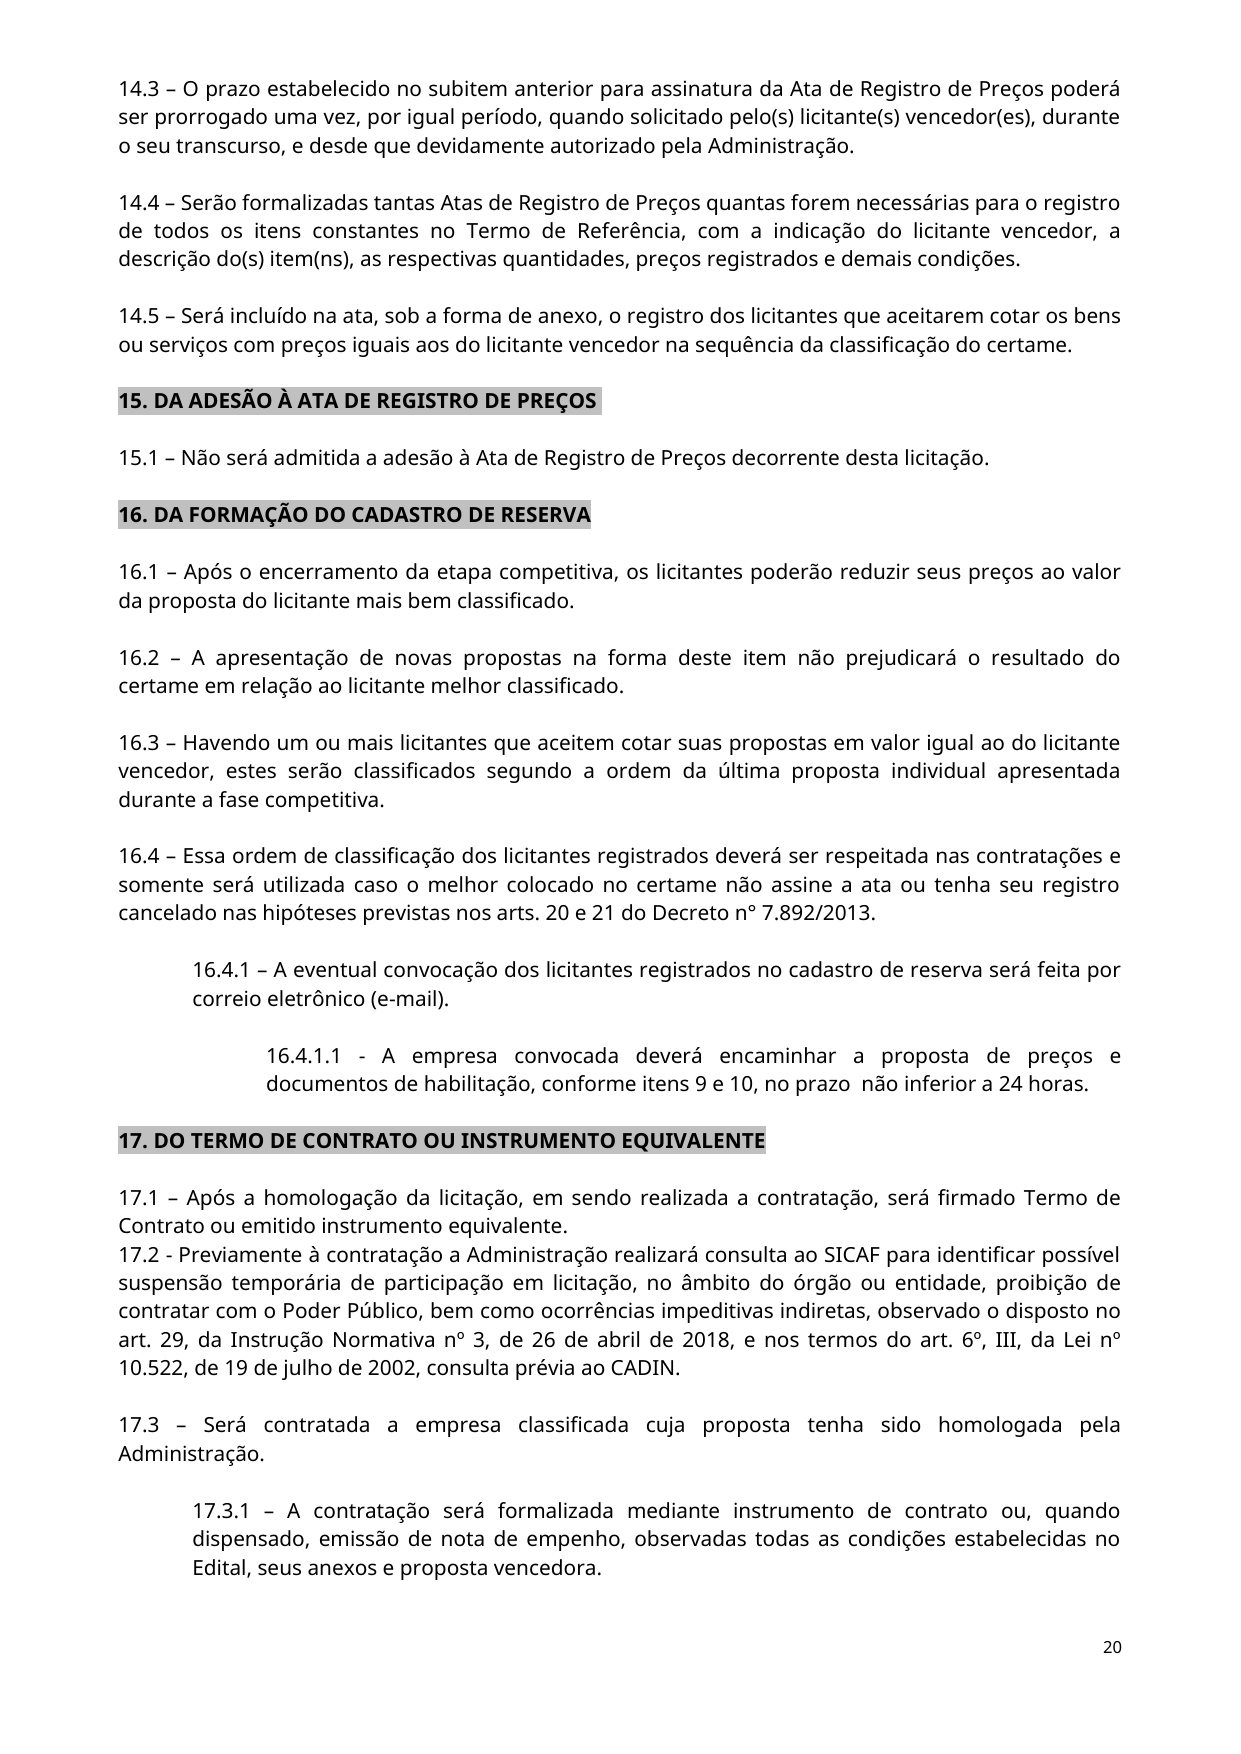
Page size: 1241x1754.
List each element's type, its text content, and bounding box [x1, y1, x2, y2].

text 16.2 – A apresentação de novas propostas na forma deste item não prejudicará o resultado do certame em relação ao licitante melhor classificado. [118, 643, 1122, 699]
text 16.4.1.1 - A empresa convocada deverá encaminhar a proposta de preços e documentos de habilitação, conforme itens 9 e 10, no prazo não inferior a 24 horas. [266, 1041, 1122, 1098]
text 17.3 – Será contratada a empresa classificada cuja proposta tenha sido homologada pela Administração. [118, 1410, 1122, 1467]
text 16.1 – Após o encerramento da etapa competitiva, os licitantes poderão reduzir seus preços ao valor da proposta do licitante mais bem classificado. [118, 557, 1122, 614]
text 14.3 – O prazo estabelecido no subitem anterior para assinatura da Ata de Registro de Preços poderá ser prorrogado uma vez, por igual período, quando solicitado pelo(s) licitante(s) vencedor(es), durante o seu transcurso, e desde que devidamente autorizado pela Administração. [118, 74, 1122, 159]
text 16.4 – Essa ordem de classificação dos licitantes registrados deverá ser respeitada nas contratações e somente será utilizada caso o melhor colocado no certame não assine a ata ou tenha seu registro cancelado nas hipóteses previstas nos arts. 20 e 21 do Decreto n° 7.892/2013. [118, 842, 1122, 927]
text 16. DA FORMAÇÃO DO CADASTRO DE RESERVA [118, 500, 1122, 529]
text 15.1 – Não será admitida a adesão à Ata de Registro de Preços decorrente desta licitação. [118, 443, 1122, 472]
text 16.3 – Havendo um ou mais licitantes que aceitem cotar suas propostas em valor igual ao do licitante vencedor, estes serão classificados segundo a ordem da última proposta individual apresentada durante a fase competitiva. [118, 728, 1122, 813]
text 15. DA ADESÃO À ATA DE REGISTRO DE PREÇOS [118, 387, 1122, 415]
text 14.4 – Serão formalizadas tantas Atas de Registro de Preços quantas forem necessárias para o registro de todos os itens constantes no Termo de Referência, com a indicação do licitante vencedor, a descrição do(s) item(ns), as respectivas quantidades, preços registrados e demais condições. [118, 188, 1122, 273]
list 17.1 – Após a homologação da licitação, em sendo realizada a contratação, será firmado Termo de Contrato ou emitido instrumento equivalente. [118, 1183, 1122, 1240]
list 17.2 - Previamente à contratação a Administração realizará consulta ao SICAF para identificar possível suspensão temporária de participação em licitação, no âmbito do órgão ou entidade, proibição de contratar com o Poder Público, bem como ocorrências impeditivas indiretas, observado o disposto no art. 29, da Instrução Normativa nº 3, de 26 de abril de 2018, e nos termos do art. 6º, III, da Lei nº 10.522, de 19 de julho de 2002, consulta prévia ao CADIN. [118, 1240, 1122, 1382]
text 17.3.1 – A contratação será formalizada mediante instrumento de contrato ou, quando dispensado, emissão de nota de empenho, observadas todas as condições estabelecidas no Edital, seus anexos e proposta vencedora. [192, 1496, 1122, 1581]
text 16.4.1 – A eventual convocação dos licitantes registrados no cadastro de reserva será feita por correio eletrônico (e-mail). [192, 955, 1122, 1012]
text 14.5 – Será incluído na ata, sob a forma de anexo, o registro dos licitantes que aceitarem cotar os bens ou serviços com preços iguais aos do licitante vencedor na sequência da classificação do certame. [118, 301, 1122, 358]
text 17. DO TERMO DE CONTRATO OU INSTRUMENTO EQUIVALENTE [118, 1126, 1122, 1154]
